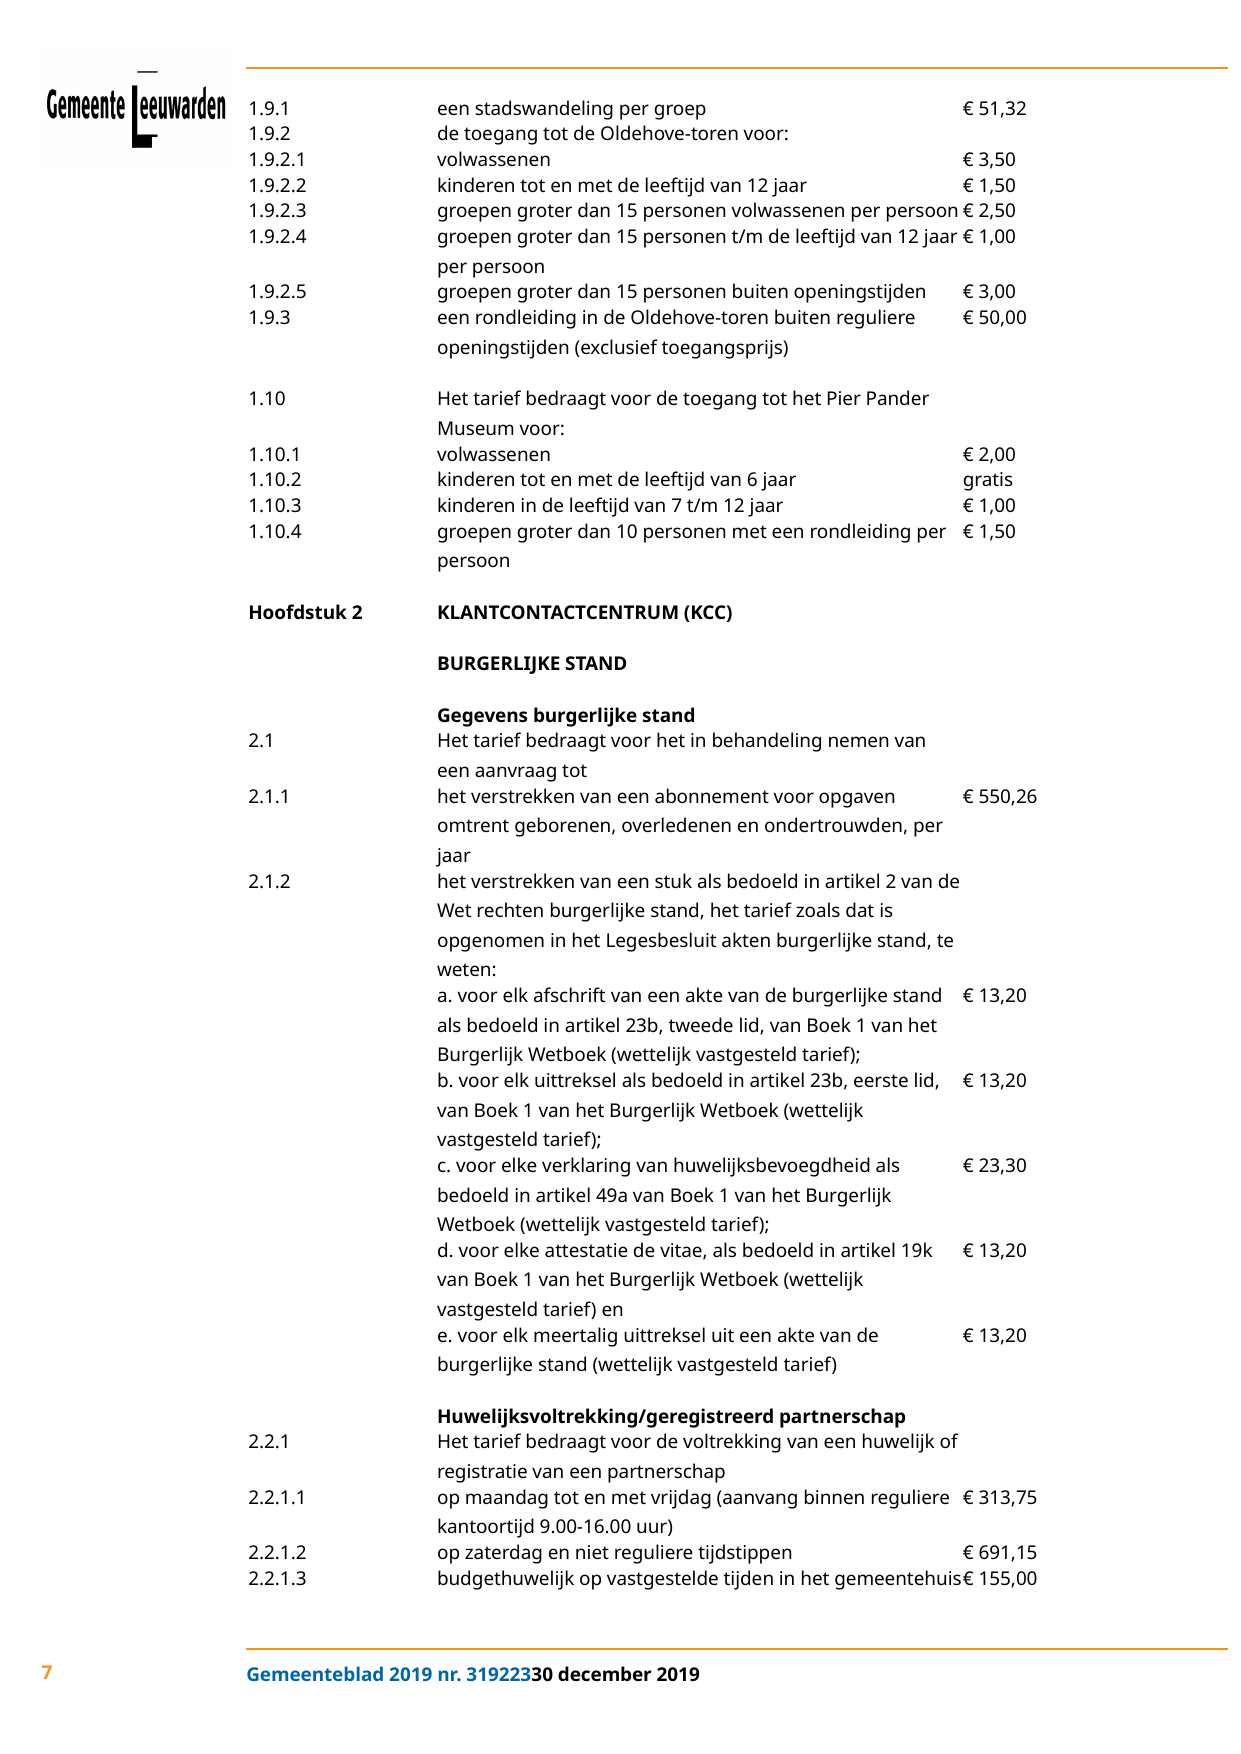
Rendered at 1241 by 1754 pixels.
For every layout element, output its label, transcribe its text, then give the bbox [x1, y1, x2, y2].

table_cell [248, 573, 437, 599]
table_cell [248, 625, 437, 651]
table_cell Het tarief bedraagt voor de voltrekking van een huwelijk of registratie van een partnerschap [437, 1429, 963, 1484]
table_cell € 155,00 [963, 1565, 1152, 1591]
table_cell groepen groter dan 10 personen met een rondleiding per persoon [437, 518, 963, 573]
table_cell € 13,20 [963, 1237, 1152, 1322]
table_cell 1.10.1 [248, 441, 437, 467]
table_cell € 23,30 [963, 1152, 1152, 1237]
table_cell [963, 676, 1152, 702]
table_cell 1.9.2.5 [248, 279, 437, 304]
table_cell [437, 360, 963, 386]
table_cell € 3,50 [963, 146, 1152, 172]
table_cell € 691,15 [963, 1539, 1152, 1565]
table_cell [248, 1322, 437, 1377]
table_cell groepen groter dan 15 personen buiten openingstijden [437, 279, 963, 304]
table_cell [248, 1067, 437, 1152]
table_cell € 2,50 [963, 198, 1152, 223]
table_cell het verstrekken van een stuk als bedoeld in artikel 2 van de Wet rechten burgerlijke stand, het tarief zoals dat is opgenomen in het Legesbesluit akten burgerlijke stand, te weten: [437, 868, 963, 982]
table_cell € 13,20 [963, 983, 1152, 1067]
table_cell [963, 1403, 1152, 1429]
table_cell c. voor elke verklaring van huwelijksbevoegdheid als bedoeld in artikel 49a van Boek 1 van het Burgerlijk Wetboek (wettelijk vastgesteld tarief); [437, 1152, 963, 1237]
table_cell 1.9.2 [248, 121, 437, 146]
table_cell € 13,20 [963, 1322, 1152, 1377]
table_cell BURGERLIJKE STAND [437, 651, 963, 676]
table_cell 2.1.1 [248, 783, 437, 868]
table_cell [963, 702, 1152, 728]
table_cell [963, 121, 1152, 146]
table_cell groepen groter dan 15 personen t/m de leeftijd van 12 jaar per persoon [437, 224, 963, 279]
table_cell [248, 1377, 437, 1403]
table_cell 1.10.4 [248, 518, 437, 573]
table_cell 1.10.3 [248, 492, 437, 518]
table_cell [248, 651, 437, 676]
table_cell groepen groter dan 15 personen volwassenen per persoon [437, 198, 963, 223]
table_cell Gegevens burgerlijke stand [437, 702, 963, 728]
table_cell 1.9.1 [248, 95, 437, 121]
table_cell gratis [963, 467, 1152, 492]
table_cell 1.9.2.2 [248, 172, 437, 198]
table_cell Huwelijksvoltrekking/geregistreerd partnerschap [437, 1403, 963, 1429]
table_cell [963, 1429, 1152, 1484]
table_cell [963, 386, 1152, 441]
table_cell op zaterdag en niet reguliere tijdstippen [437, 1539, 963, 1565]
table_cell 1.10.2 [248, 467, 437, 492]
table_cell a. voor elk afschrift van een akte van de burgerlijke stand als bedoeld in artikel 23b, tweede lid, van Boek 1 van het Burgerlijk Wetboek (wettelijk vastgesteld tarief); [437, 983, 963, 1067]
table_cell kinderen tot en met de leeftijd van 12 jaar [437, 172, 963, 198]
table_cell € 50,00 [963, 305, 1152, 360]
table_cell € 51,32 [963, 95, 1152, 121]
table_cell [963, 651, 1152, 676]
table_cell € 1,50 [963, 172, 1152, 198]
table_cell € 13,20 [963, 1067, 1152, 1152]
table_cell 2.2.1.1 [248, 1484, 437, 1539]
table_cell € 1,00 [963, 224, 1152, 279]
table_cell 1.9.3 [248, 305, 437, 360]
table_cell [963, 599, 1152, 625]
table_cell volwassenen [437, 441, 963, 467]
table_cell de toegang tot de Oldehove-toren voor: [437, 121, 963, 146]
table_cell € 3,00 [963, 279, 1152, 304]
table_cell d. voor elke attestatie de vitae, als bedoeld in artikel 19k van Boek 1 van het Burgerlijk Wetboek (wettelijk vastgesteld tarief) en [437, 1237, 963, 1322]
table_cell Het tarief bedraagt voor de toegang tot het Pier Pander Museum voor: [437, 386, 963, 441]
table_cell [248, 1152, 437, 1237]
table_cell € 1,00 [963, 492, 1152, 518]
table_cell budgethuwelijk op vastgestelde tijden in het gemeentehuis [437, 1565, 963, 1591]
table_cell 2.2.1.2 [248, 1539, 437, 1565]
table_cell 1.10 [248, 386, 437, 441]
table_cell 2.2.1 [248, 1429, 437, 1484]
table_cell [248, 702, 437, 728]
table_cell 2.2.1.3 [248, 1565, 437, 1591]
table_cell [963, 625, 1152, 651]
picture [41, 47, 231, 172]
table_cell kinderen tot en met de leeftijd van 6 jaar [437, 467, 963, 492]
table_cell € 2,00 [963, 441, 1152, 467]
table_cell Het tarief bedraagt voor het in behandeling nemen van een aanvraag tot [437, 728, 963, 783]
table_cell een stadswandeling per groep [437, 95, 963, 121]
table_cell [248, 1403, 437, 1429]
table_cell KLANTCONTACTCENTRUM (KCC) [437, 599, 963, 625]
table_cell [248, 983, 437, 1067]
table_cell b. voor elk uittreksel als bedoeld in artikel 23b, eerste lid, van Boek 1 van het Burgerlijk Wetboek (wettelijk vastgesteld tarief); [437, 1067, 963, 1152]
table_cell € 313,75 [963, 1484, 1152, 1539]
table_cell kinderen in de leeftijd van 7 t/m 12 jaar [437, 492, 963, 518]
table_cell [963, 868, 1152, 982]
table_cell e. voor elk meertalig uittreksel uit een akte van de burgerlijke stand (wettelijk vastgesteld tarief) [437, 1322, 963, 1377]
table_cell € 550,26 [963, 783, 1152, 868]
table_cell Hoofdstuk 2 [248, 599, 437, 625]
table_cell 1.9.2.4 [248, 224, 437, 279]
table_cell [248, 676, 437, 702]
table_cell [963, 1377, 1152, 1403]
table_cell [248, 360, 437, 386]
table_cell [437, 573, 963, 599]
table_cell een rondleiding in de Oldehove-toren buiten reguliere openingstijden (exclusief toegangsprijs) [437, 305, 963, 360]
table_cell € 1,50 [963, 518, 1152, 573]
table_cell [248, 1237, 437, 1322]
table_cell [963, 573, 1152, 599]
table_cell 2.1.2 [248, 868, 437, 982]
table_cell 1.9.2.3 [248, 198, 437, 223]
table_cell 2.1 [248, 728, 437, 783]
table_cell het verstrekken van een abonnement voor opgaven omtrent geborenen, overledenen en ondertrouwden, per jaar [437, 783, 963, 868]
table_cell volwassenen [437, 146, 963, 172]
table_cell op maandag tot en met vrijdag (aanvang binnen reguliere kantoortijd 9.00-16.00 uur) [437, 1484, 963, 1539]
table_cell [437, 676, 963, 702]
table_cell [437, 1377, 963, 1403]
table_cell [963, 728, 1152, 783]
table_cell [963, 360, 1152, 386]
table_cell 1.9.2.1 [248, 146, 437, 172]
table_cell [437, 625, 963, 651]
